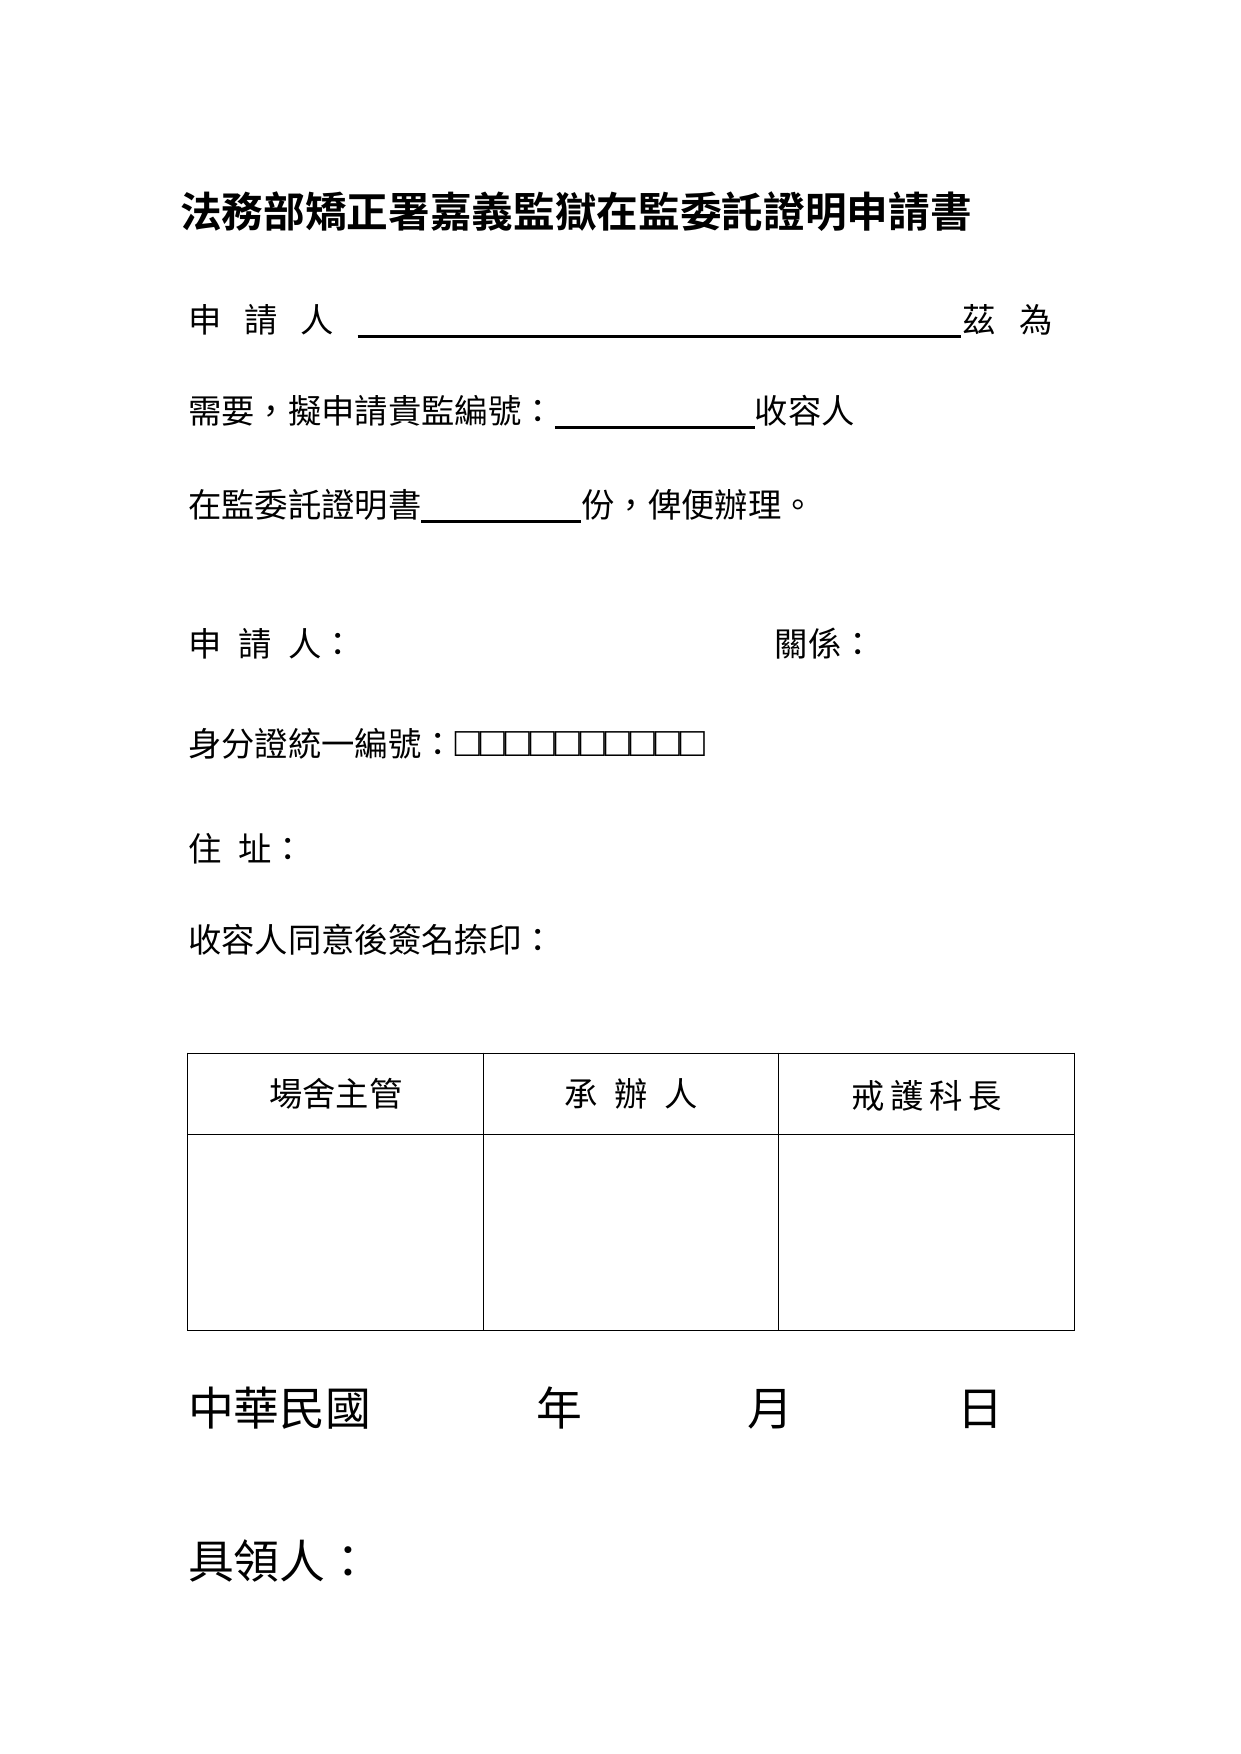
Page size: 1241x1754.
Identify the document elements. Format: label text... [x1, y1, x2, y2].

text 法務部矯正署嘉義監獄在監委託證明申請書 [99, 181, 1052, 239]
text 收容人同意後簽名捺印： [188, 916, 1052, 962]
text 申請人： 關係： [188, 621, 1052, 667]
text 在監委託證明書 份，俾便辦理。 [188, 479, 1052, 527]
text 住址： [188, 826, 1052, 871]
table_cell [484, 1135, 778, 1329]
table_cell [188, 1135, 483, 1329]
table_header 場舍主管 [188, 1054, 483, 1134]
text 具領人： [188, 1529, 1052, 1592]
text 身分證統一編號：□□□□□□□□□□ [188, 712, 1052, 769]
text 中華民國 年 月 日 [188, 1376, 1052, 1438]
table_header 承辦人 [484, 1054, 778, 1134]
table_header 戒護科長 [779, 1054, 1074, 1134]
table_cell [779, 1135, 1074, 1329]
text 申請人 茲為 需要，擬申請貴監編號： 收容人 [188, 297, 1052, 433]
